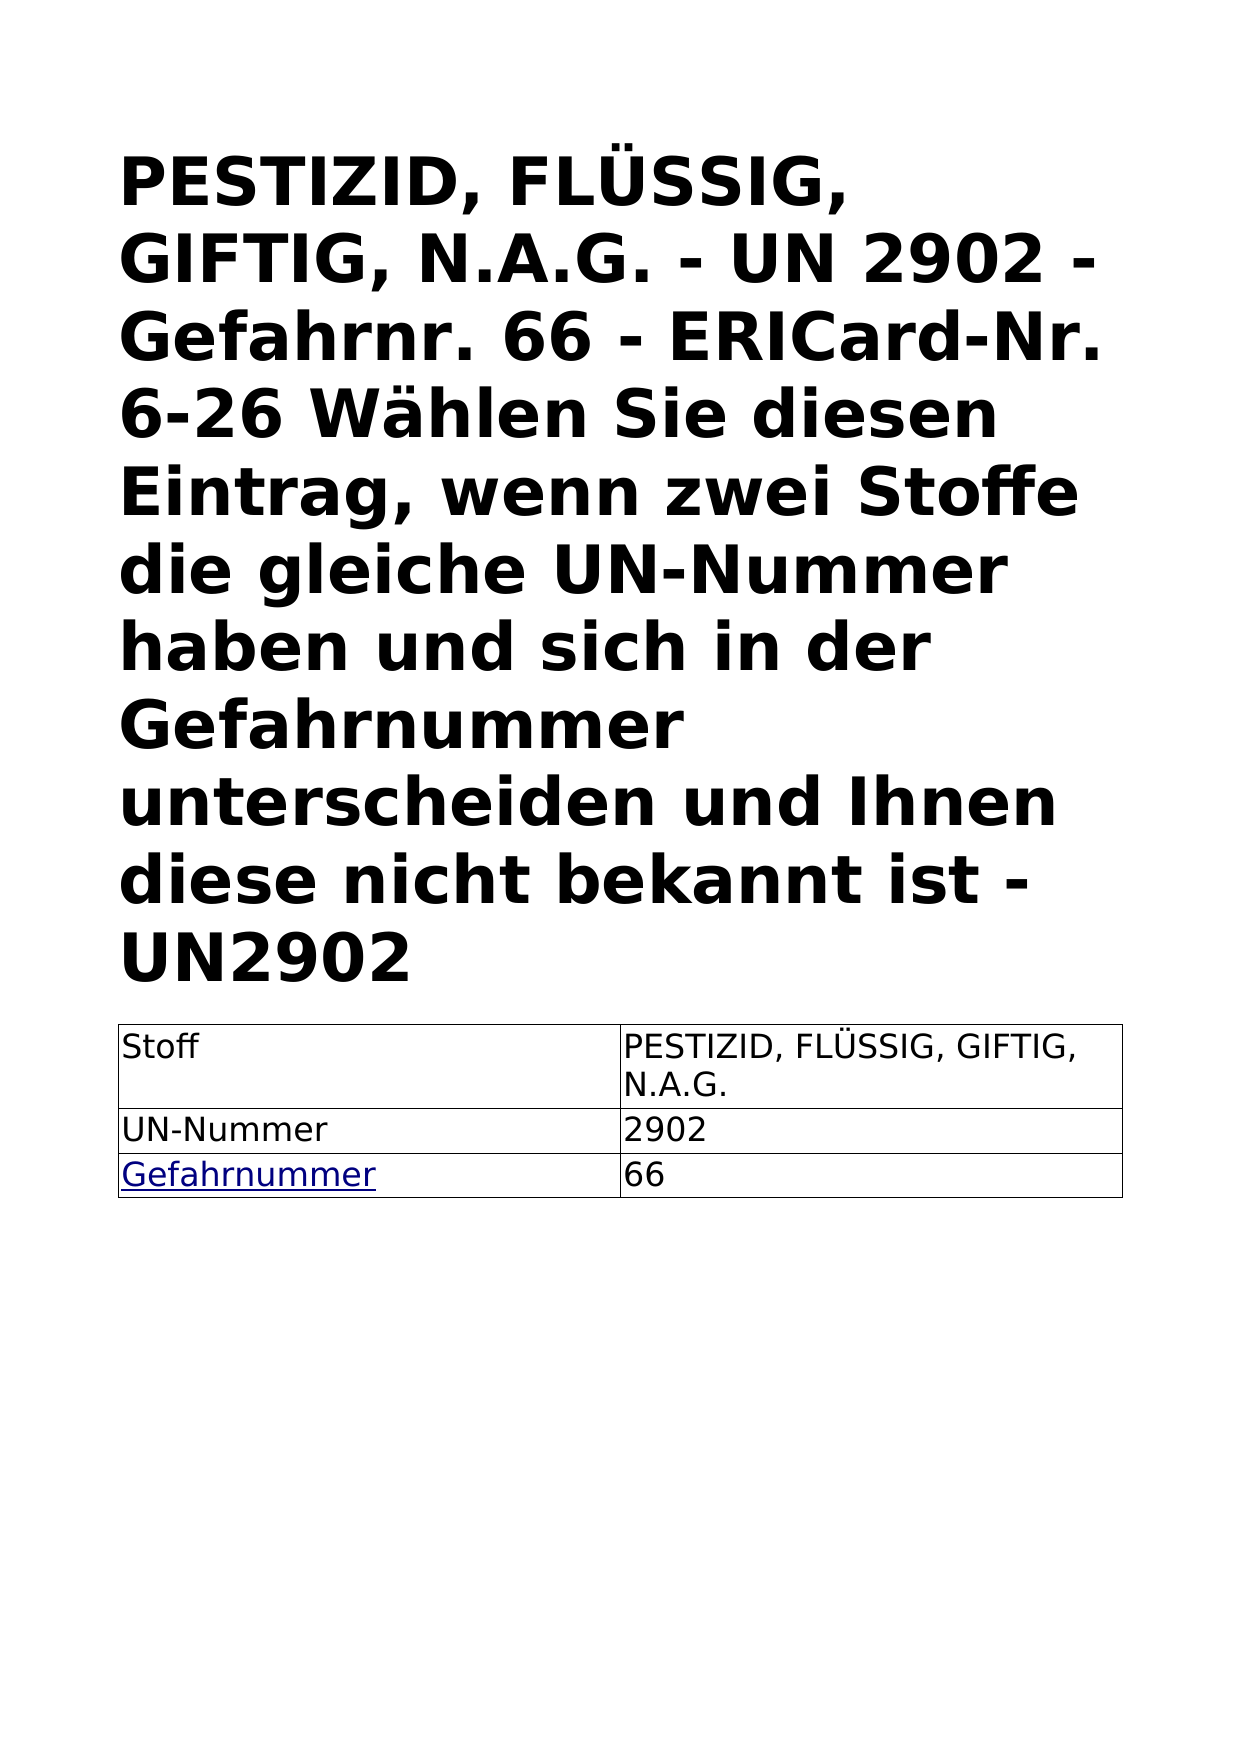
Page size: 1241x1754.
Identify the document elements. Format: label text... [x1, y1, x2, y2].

table_cell 2902 [621, 1109, 1122, 1152]
table_cell Gefahrnummer [119, 1154, 620, 1197]
table_cell 66 [621, 1154, 1122, 1197]
subtitle PESTIZID, FLÜSSIG, GIFTIG, N.A.G. - UN 2902 - Gefahrnr. 66 - ERICard-Nr. 6-26 Wählen Sie diesen Eintrag, wenn zwei Stoffe die gleiche UN-Nummer haben und sich in der Gefahrnummer unterscheiden und Ihnen diese nicht bekannt ist - UN2902 [118, 143, 1122, 997]
table_header Stoff [119, 1025, 620, 1108]
table_cell UN-Nummer [119, 1109, 620, 1152]
table_header PESTIZID, FLÜSSIG, GIFTIG, N.A.G. [621, 1025, 1122, 1108]
